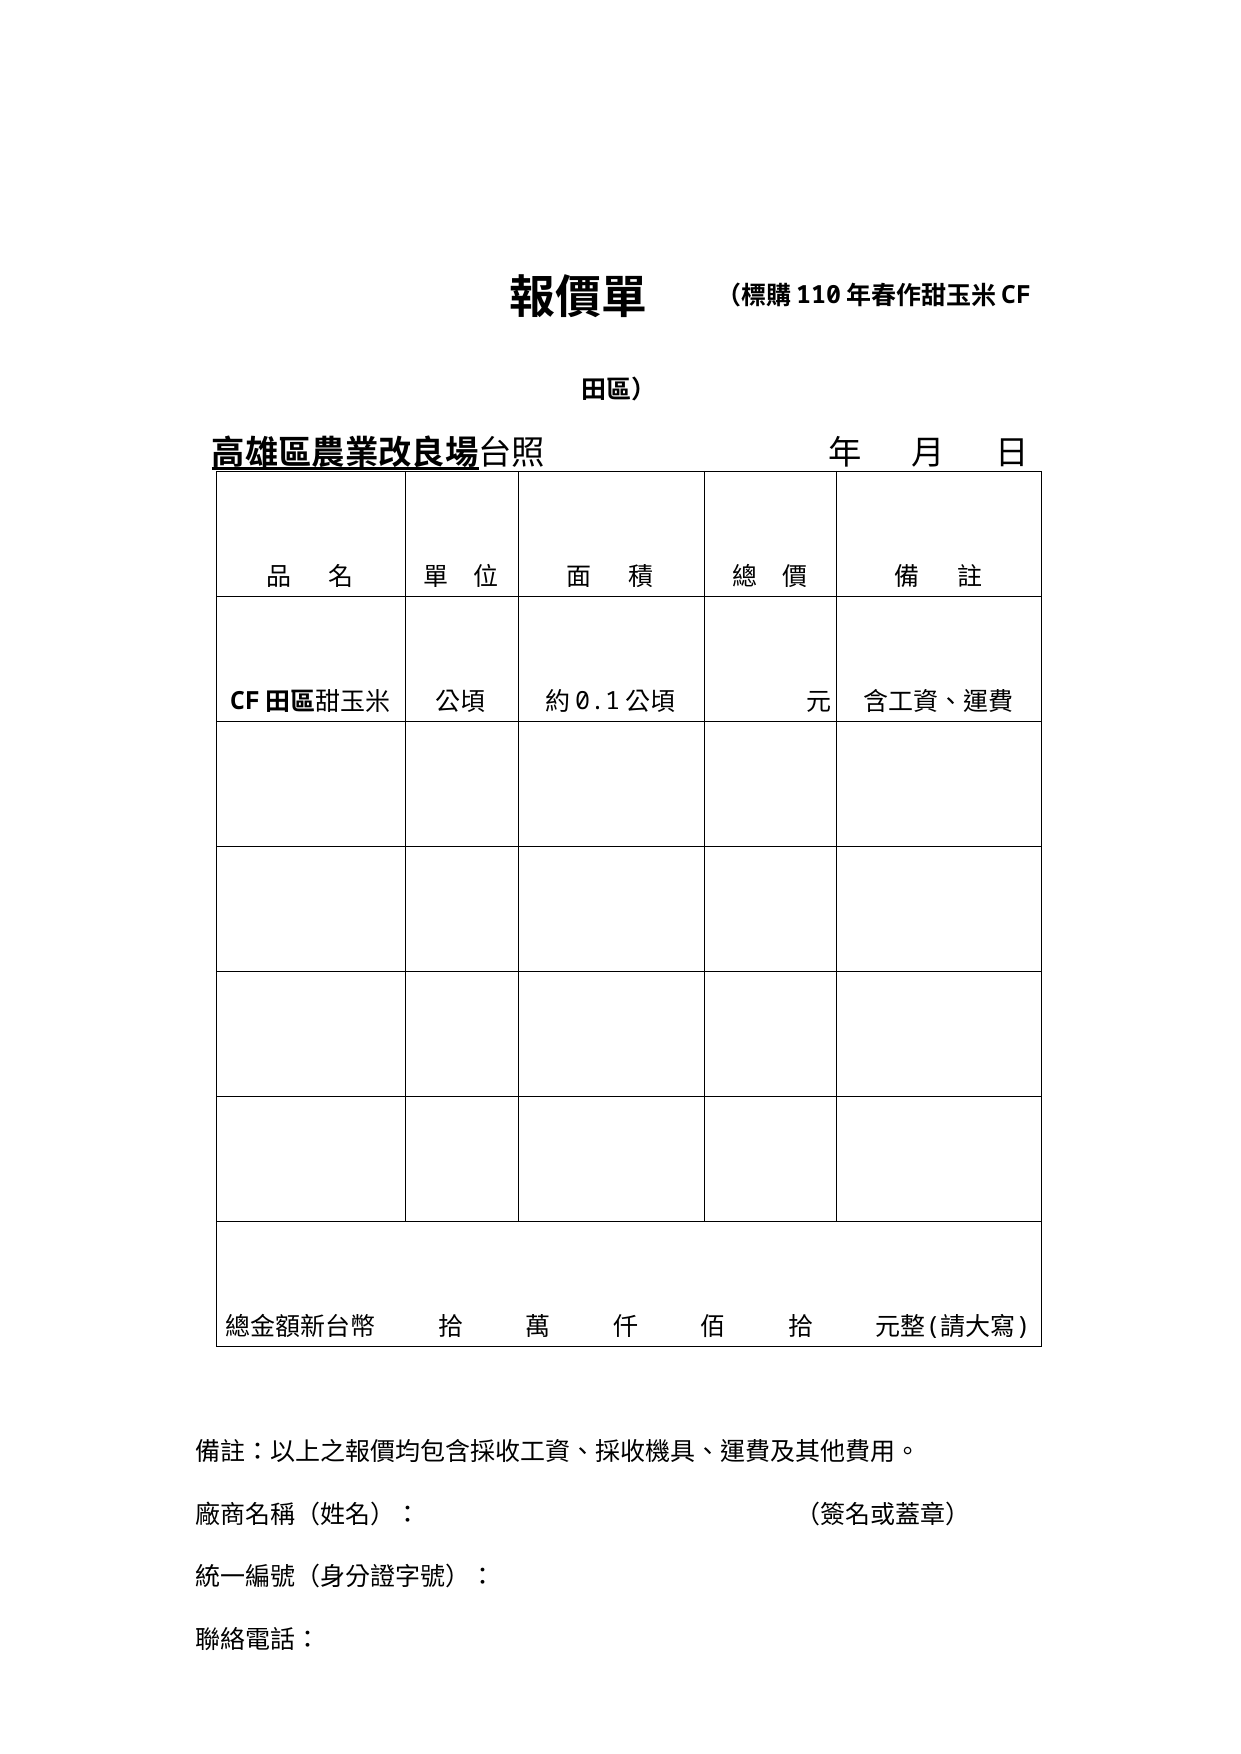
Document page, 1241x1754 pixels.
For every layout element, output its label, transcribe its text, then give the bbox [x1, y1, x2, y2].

table_cell [519, 972, 704, 1096]
table_cell [406, 722, 518, 846]
table_cell [217, 972, 405, 1096]
text 統一編號（身分證字號）： [195, 1533, 1043, 1596]
table_cell [217, 847, 405, 971]
table_cell [705, 972, 836, 1096]
table_header 品 名 [217, 472, 405, 596]
table_cell [705, 847, 836, 971]
table_cell [837, 972, 1041, 1096]
table_cell CF田區甜玉米 [217, 597, 405, 721]
table_cell [837, 722, 1041, 846]
table_cell [837, 847, 1041, 971]
table_cell [406, 1097, 518, 1221]
table_cell [705, 722, 836, 846]
table_header 面 積 [519, 472, 704, 596]
table_header 備 註 [837, 472, 1041, 596]
text 聯絡電話： [195, 1596, 1043, 1658]
table_cell 總金額新台幣 拾 萬 仟 佰 拾 元整(請大寫) [217, 1222, 1041, 1346]
table_cell [406, 972, 518, 1096]
table_cell 元 [705, 597, 836, 721]
table_cell [217, 722, 405, 846]
table_cell [406, 847, 518, 971]
text 報價單 （標購110年春作甜玉米CF田區） [195, 221, 1043, 408]
table_cell 公頃 [406, 597, 518, 721]
table_cell [519, 847, 704, 971]
table_cell [705, 1097, 836, 1221]
text 備註：以上之報價均包含採收工資、採收機具、運費及其他費用。 [195, 1408, 1043, 1471]
text 廠商名稱（姓名）： （簽名或蓋章） [195, 1471, 1043, 1533]
table_cell 約0.1公頃 [519, 597, 704, 721]
table_cell [519, 722, 704, 846]
table_cell 含工資、運費 [837, 597, 1041, 721]
table_header 總 價 [705, 472, 836, 596]
text 高雄區農業改良場台照 年 月 日 [195, 408, 1043, 471]
table_cell [519, 1097, 704, 1221]
table_cell [837, 1097, 1041, 1221]
table_header 單 位 [406, 472, 518, 596]
table_cell [217, 1097, 405, 1221]
